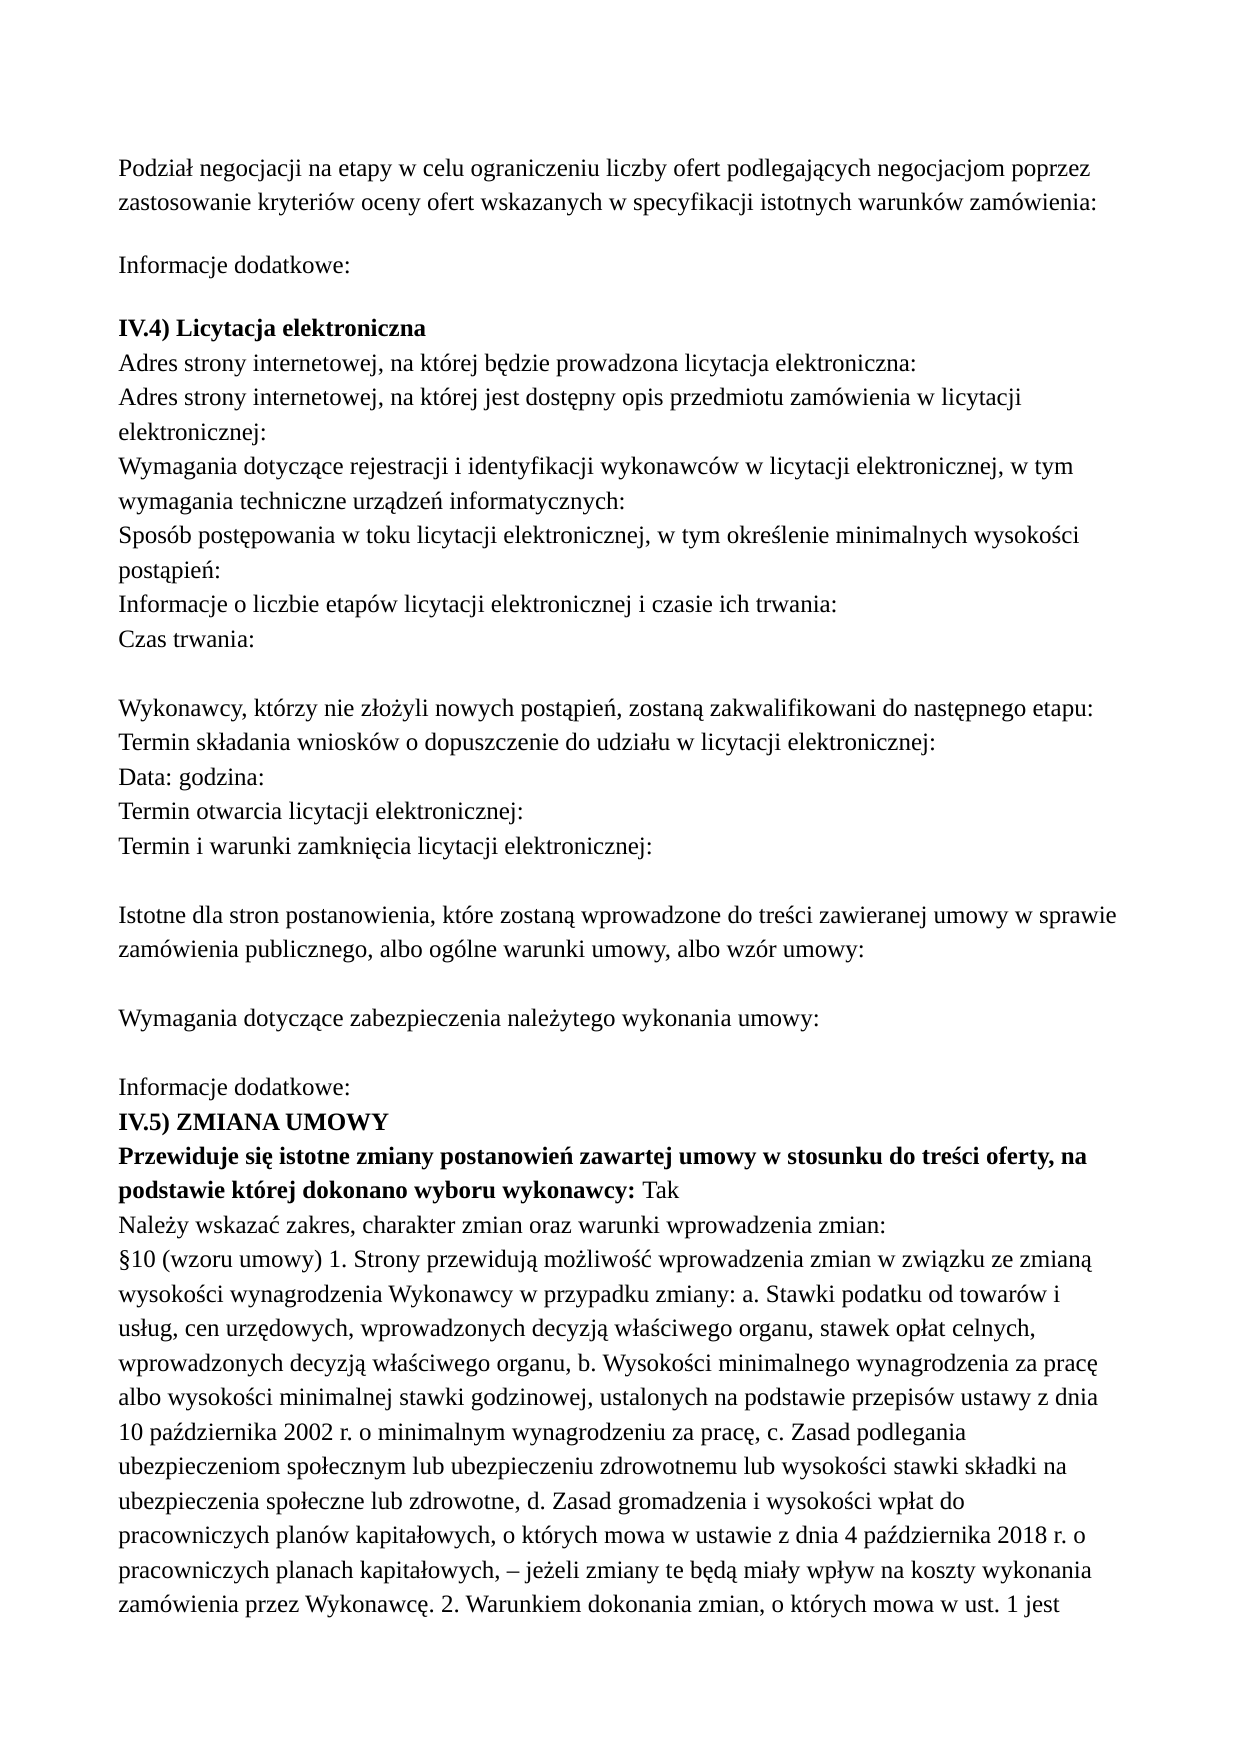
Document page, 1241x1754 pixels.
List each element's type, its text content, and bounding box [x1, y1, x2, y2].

text Istotne dla stron postanowienia, które zostaną wprowadzone do treści zawieranej umowy w sprawie zamówienia publicznego, albo ogólne warunki umowy, albo wzór umowy: [118, 865, 1122, 963]
text Termin składania wniosków o dopuszczenie do udziału w licytacji elektronicznej: Data: godzina: Termin otwarcia licytacji elektronicznej: [118, 727, 1122, 825]
text Wymagania dotyczące zabezpieczenia należytego wykonania umowy: [118, 969, 1122, 1032]
text Informacje dodatkowe: [118, 1038, 1122, 1101]
text Termin i warunki zamknięcia licytacji elektronicznej: [118, 831, 1122, 859]
text Sposób postępowania w toku licytacji elektronicznej, w tym określenie minimalnych wysokości postąpień: [118, 520, 1122, 584]
text Wymagania dotyczące rejestracji i identyfikacji wykonawców w licytacji elektronicznej, w tym wymagania techniczne urządzeń informatycznych: [118, 451, 1122, 515]
text Adres strony internetowej, na której jest dostępny opis przedmiotu zamówienia w licytacji elektronicznej: [118, 382, 1122, 446]
text Informacje o liczbie etapów licytacji elektronicznej i czasie ich trwania: [118, 589, 1122, 618]
text IV.5) ZMIANA UMOWY Przewiduje się istotne zmiany postanowień zawartej umowy w stosunku do treści oferty, na podstawie której dokonano wyboru wykonawcy: Tak Należy wskazać zakres, charakter zmian oraz warunki wprowadzenia zmian: §10 (wzoru umowy) 1. Strony przewidują możliwość wprowadzenia zmian w związku ze zmianą wysokości wynagrodzenia Wykonawcy w przypadku zmiany: a. Stawki podatku od towarów i usług, cen urzędowych, wprowadzonych decyzją właściwego organu, stawek opłat celnych, wprowadzonych decyzją właściwego organu, b. Wysokości minimalnego wynagrodzenia za pracę albo wysokości minimalnej stawki godzinowej, ustalonych na podstawie przepisów ustawy z dnia 10 października 2002 r. o minimalnym wynagrodzeniu za pracę, c. Zasad podlegania ubezpieczeniom społecznym lub ubezpieczeniu zdrowotnemu lub wysokości stawki składki na ubezpieczenia społeczne lub zdrowotne, d. Zasad gromadzenia i wysokości wpłat do pracowniczych planów kapitałowych, o których mowa w ustawie z dnia 4 października 2018 r. o pracowniczych planach kapitałowych, – jeżeli zmiany te będą miały wpływ na koszty wykonania zamówienia przez Wykonawcę. 2. Warunkiem dokonania zmian, o których mowa w ust. 1 jest [118, 1107, 1122, 1618]
text Czas trwania: Wykonawcy, którzy nie złożyli nowych postąpień, zostaną zakwalifikowani do następnego etapu: [118, 624, 1122, 722]
text Podział negocjacji na etapy w celu ograniczeniu liczby ofert podlegających negocjacjom poprzez zastosowanie kryteriów oceny ofert wskazanych w specyfikacji istotnych warunków zamówienia: Informacje dodatkowe: IV.4) Licytacja elektroniczna Adres strony internetowej, na której będzie prowadzona licytacja elektroniczna: [118, 118, 1122, 377]
